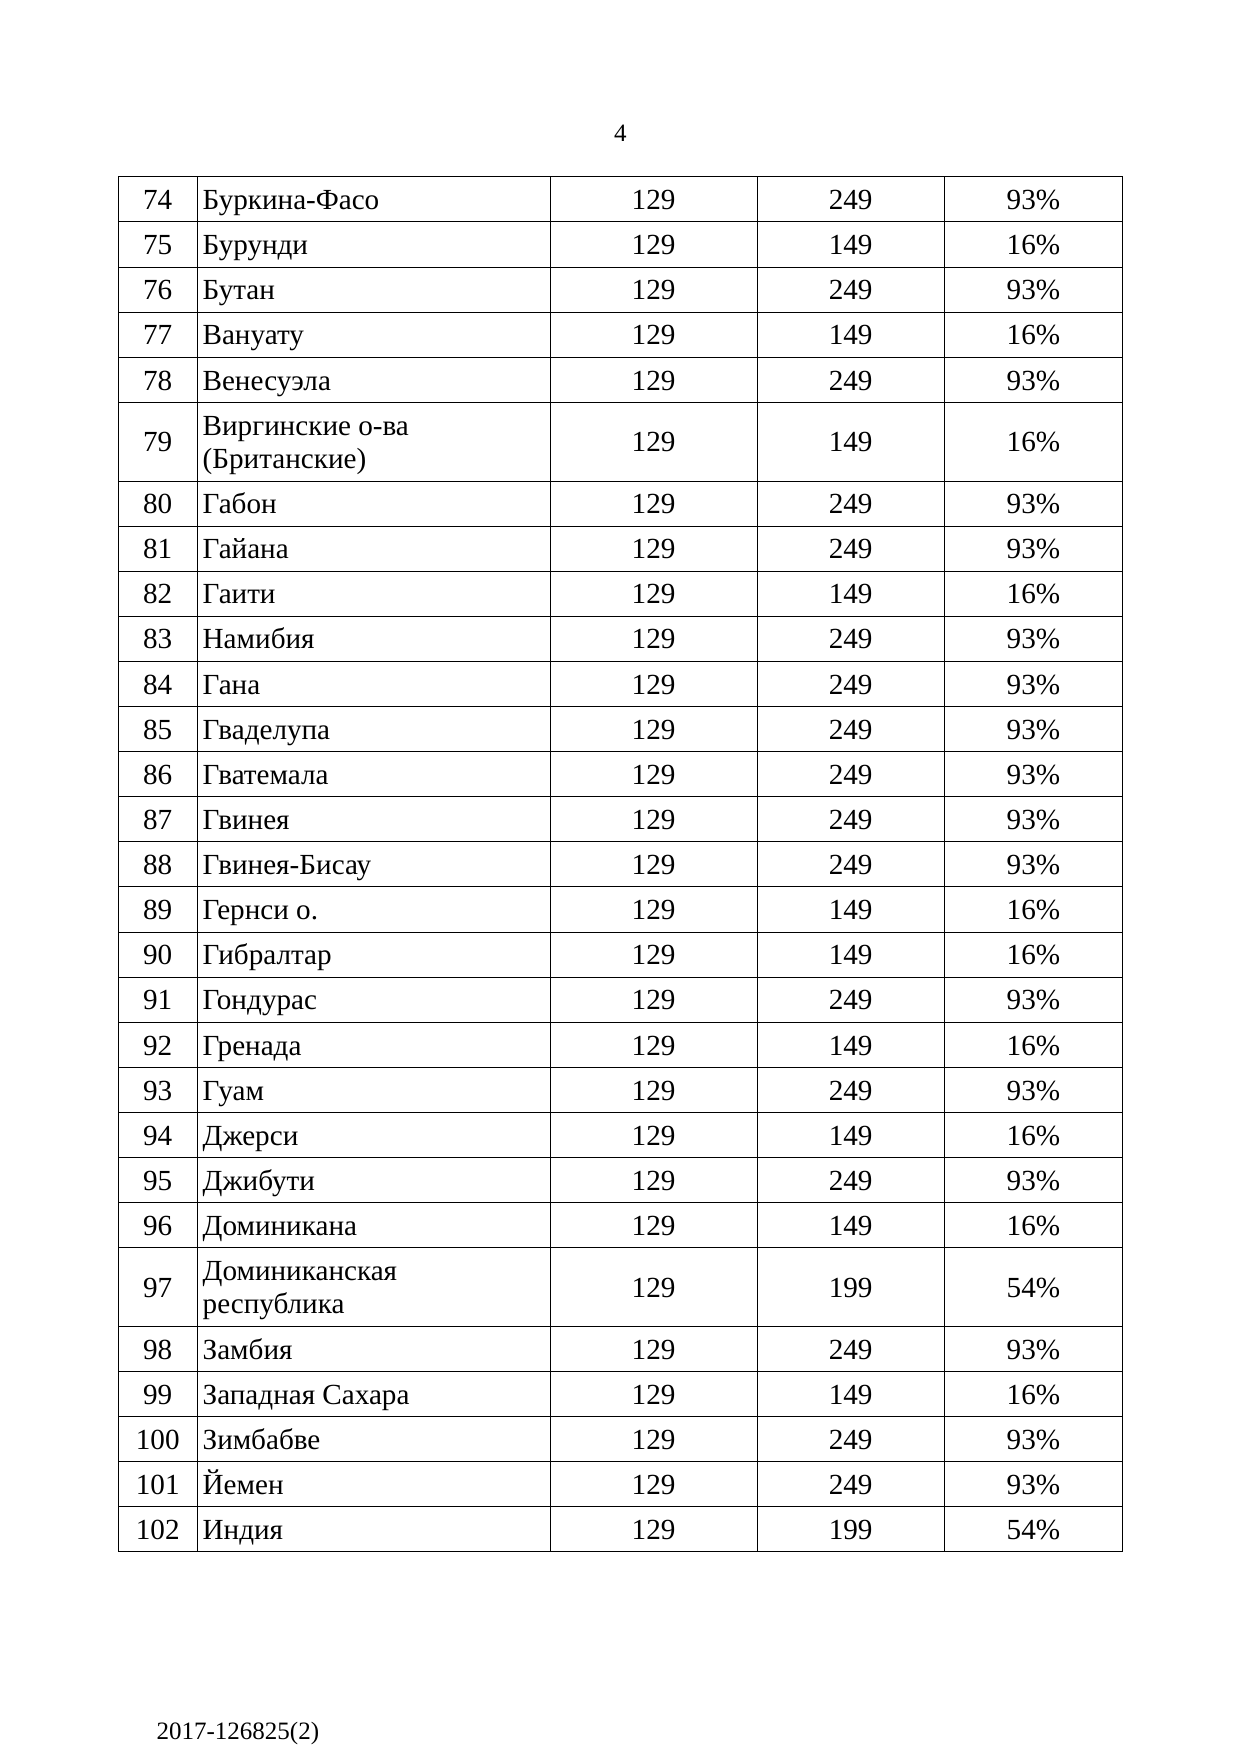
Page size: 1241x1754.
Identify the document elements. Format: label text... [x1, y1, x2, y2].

table_cell 249 [758, 842, 944, 886]
table_cell Гвинея-Бисау [198, 842, 550, 886]
table_cell 16% [945, 1372, 1122, 1416]
table_cell 149 [758, 1203, 944, 1247]
table_cell 129 [551, 887, 757, 932]
table_cell 129 [551, 482, 757, 526]
table_cell 93% [945, 1158, 1122, 1202]
table_cell 75 [119, 222, 197, 267]
table_cell 199 [758, 1507, 944, 1551]
table_cell 249 [758, 617, 944, 661]
table_cell 129 [551, 1462, 757, 1506]
table_cell Индия [198, 1507, 550, 1551]
table_cell 89 [119, 887, 197, 932]
table_cell 129 [551, 752, 757, 796]
table_cell 92 [119, 1023, 197, 1067]
table_cell 83 [119, 617, 197, 661]
table_cell 249 [758, 1462, 944, 1506]
table_cell 129 [551, 222, 757, 267]
table_cell 82 [119, 572, 197, 616]
table_cell 98 [119, 1327, 197, 1371]
table_cell 249 [758, 177, 944, 221]
table_cell 129 [551, 707, 757, 751]
table_cell 102 [119, 1507, 197, 1551]
table_cell 129 [551, 842, 757, 886]
table_cell 149 [758, 403, 944, 481]
table_cell 149 [758, 1372, 944, 1416]
table_cell 129 [551, 1248, 757, 1326]
table_cell 16% [945, 403, 1122, 481]
table_cell Джибути [198, 1158, 550, 1202]
table_cell 93% [945, 978, 1122, 1022]
table_cell 93% [945, 842, 1122, 886]
table_cell 54% [945, 1248, 1122, 1326]
table_cell 100 [119, 1417, 197, 1461]
table_cell 93% [945, 268, 1122, 312]
table_cell 129 [551, 1372, 757, 1416]
table_cell Йемен [198, 1462, 550, 1506]
table_cell 95 [119, 1158, 197, 1202]
table_cell 88 [119, 842, 197, 886]
table_cell 199 [758, 1248, 944, 1326]
table_cell Гернси о. [198, 887, 550, 932]
table_cell 93% [945, 1417, 1122, 1461]
table_cell 149 [758, 1023, 944, 1067]
table_cell 81 [119, 527, 197, 571]
table_cell 93% [945, 1068, 1122, 1112]
table_cell 93% [945, 177, 1122, 221]
table_cell Венесуэла [198, 358, 550, 402]
table_cell 249 [758, 1417, 944, 1461]
table_cell 249 [758, 482, 944, 526]
table_cell 16% [945, 572, 1122, 616]
table_cell 129 [551, 527, 757, 571]
table_cell 129 [551, 1113, 757, 1157]
table_cell 129 [551, 358, 757, 402]
table_cell 93% [945, 527, 1122, 571]
table_cell Бутан [198, 268, 550, 312]
table_cell 76 [119, 268, 197, 312]
table_cell 93% [945, 358, 1122, 402]
table_cell 129 [551, 1023, 757, 1067]
table_cell 54% [945, 1507, 1122, 1551]
table_cell 249 [758, 978, 944, 1022]
table_cell Гана [198, 662, 550, 706]
table_cell Гаити [198, 572, 550, 616]
table_cell 249 [758, 1158, 944, 1202]
table_cell Западная Сахара [198, 1372, 550, 1416]
table_cell Гвинея [198, 797, 550, 841]
table_cell 129 [551, 1507, 757, 1551]
table_cell Гваделупа [198, 707, 550, 751]
table_cell 129 [551, 662, 757, 706]
table_cell Гайана [198, 527, 550, 571]
table_cell 78 [119, 358, 197, 402]
table_cell 129 [551, 1068, 757, 1112]
table_cell 16% [945, 222, 1122, 267]
table_cell Виргинские о-ва (Британские) [198, 403, 550, 481]
table_cell 94 [119, 1113, 197, 1157]
table_cell 249 [758, 268, 944, 312]
table_cell 249 [758, 1327, 944, 1371]
table_cell Бурунди [198, 222, 550, 267]
table_cell 129 [551, 617, 757, 661]
table_cell 249 [758, 358, 944, 402]
table_cell 129 [551, 1158, 757, 1202]
table_cell 93% [945, 797, 1122, 841]
table_cell 97 [119, 1248, 197, 1326]
table_cell 149 [758, 572, 944, 616]
table_cell 93% [945, 1462, 1122, 1506]
table_cell 129 [551, 177, 757, 221]
table_cell 249 [758, 527, 944, 571]
table_cell 93% [945, 482, 1122, 526]
table_cell 149 [758, 1113, 944, 1157]
table_cell 129 [551, 1203, 757, 1247]
table_cell 90 [119, 933, 197, 977]
table_cell Зимбабве [198, 1417, 550, 1461]
table_cell 249 [758, 707, 944, 751]
table_cell 149 [758, 222, 944, 267]
table_cell 16% [945, 887, 1122, 932]
table_cell 80 [119, 482, 197, 526]
table_cell 16% [945, 1203, 1122, 1247]
table_cell 101 [119, 1462, 197, 1506]
table_cell 77 [119, 313, 197, 357]
table_cell Гватемала [198, 752, 550, 796]
table_cell Гибралтар [198, 933, 550, 977]
table_cell 84 [119, 662, 197, 706]
table_cell Габон [198, 482, 550, 526]
table_cell 87 [119, 797, 197, 841]
table_cell 149 [758, 887, 944, 932]
table_cell 16% [945, 933, 1122, 977]
table_cell 129 [551, 403, 757, 481]
table_cell Доминиканская республика [198, 1248, 550, 1326]
table_cell Буркина-Фасо [198, 177, 550, 221]
table_cell 85 [119, 707, 197, 751]
table_cell 93% [945, 707, 1122, 751]
table_cell Намибия [198, 617, 550, 661]
table_cell 16% [945, 1023, 1122, 1067]
table_cell 91 [119, 978, 197, 1022]
table_cell Гондурас [198, 978, 550, 1022]
table_cell 93% [945, 752, 1122, 796]
table_cell 129 [551, 933, 757, 977]
table_cell 129 [551, 313, 757, 357]
table_cell 249 [758, 752, 944, 796]
table_cell 93% [945, 1327, 1122, 1371]
table_cell 249 [758, 797, 944, 841]
table_cell 249 [758, 662, 944, 706]
table_cell 16% [945, 313, 1122, 357]
table_cell 149 [758, 313, 944, 357]
table_cell 129 [551, 1327, 757, 1371]
table_cell 129 [551, 797, 757, 841]
table_cell 96 [119, 1203, 197, 1247]
table_cell 93% [945, 662, 1122, 706]
table_cell Вануату [198, 313, 550, 357]
table_cell 249 [758, 1068, 944, 1112]
table_cell 129 [551, 268, 757, 312]
table_cell Гренада [198, 1023, 550, 1067]
table_cell 149 [758, 933, 944, 977]
table_cell 129 [551, 1417, 757, 1461]
table_cell 129 [551, 978, 757, 1022]
table_cell Доминикана [198, 1203, 550, 1247]
table_cell 93% [945, 617, 1122, 661]
table_cell 129 [551, 572, 757, 616]
table_cell 16% [945, 1113, 1122, 1157]
table_cell Замбия [198, 1327, 550, 1371]
table_cell Гуам [198, 1068, 550, 1112]
table_cell 79 [119, 403, 197, 481]
table_cell 93 [119, 1068, 197, 1112]
table_cell 86 [119, 752, 197, 796]
table_cell 74 [119, 177, 197, 221]
table_cell Джерси [198, 1113, 550, 1157]
table_cell 99 [119, 1372, 197, 1416]
